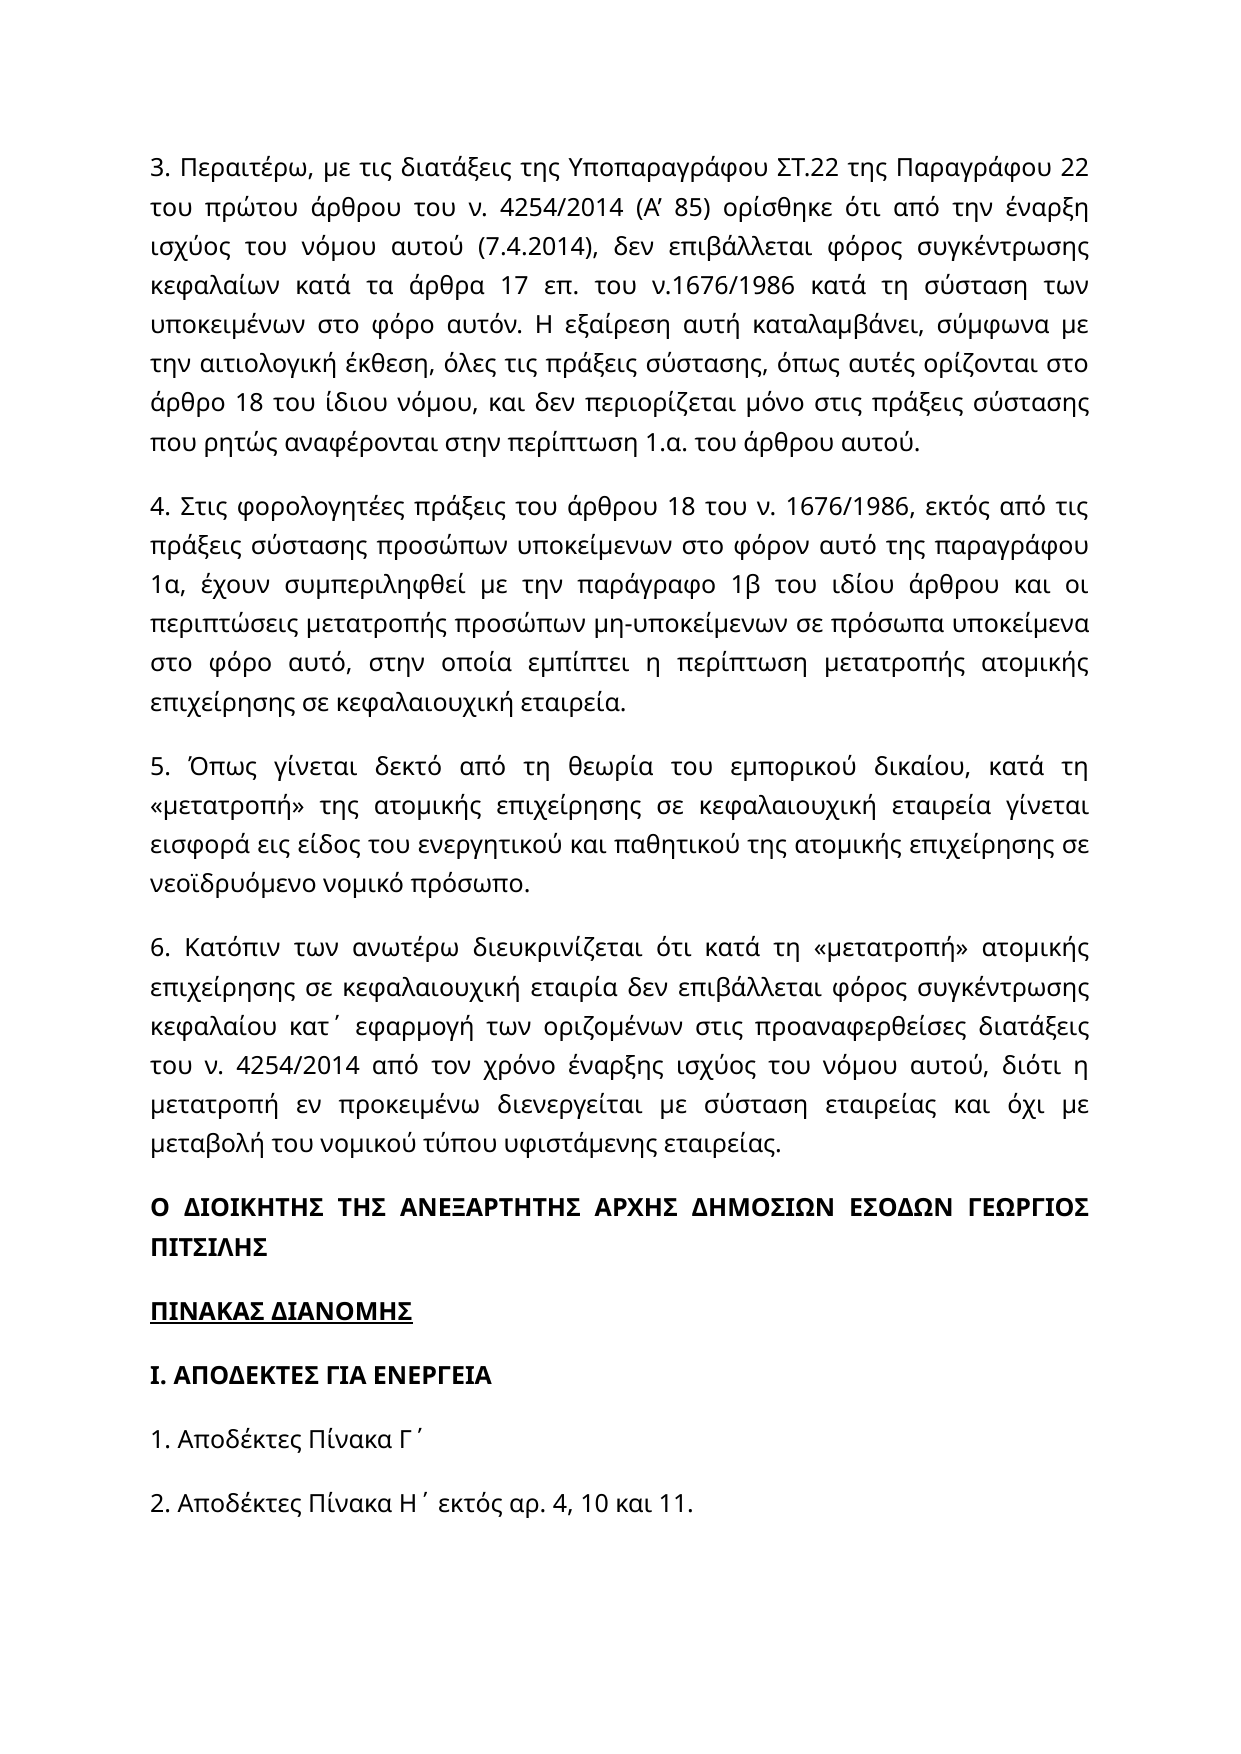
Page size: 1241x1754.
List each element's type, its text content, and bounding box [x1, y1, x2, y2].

text Ι. ΑΠΟΔΕΚΤΕΣ ΓΙΑ ΕΝΕΡΓΕΙΑ [150, 1357, 1090, 1392]
text Ο ΔΙΟΙΚΗΤΗΣ ΤΗΣ ΑΝΕΞΑΡΤΗΤΗΣ ΑΡΧΗΣ ΔΗΜΟΣΙΩΝ ΕΣΟΔΩΝ ΓΕΩΡΓΙΟΣ ΠΙΤΣΙΛΗΣ [150, 1190, 1090, 1263]
text 4. Στις φορολογητέες πράξεις του άρθρου 18 του ν. 1676/1986, εκτός από τις πράξεις σύστασης προσώπων υποκείμενων στο φόρον αυτό της παραγράφου 1α, έχουν συμπεριληφθεί με την παράγραφο 1β του ιδίου άρθρου και οι περιπτώσεις μετατροπής προσώπων μη-υποκείμενων σε πρόσωπα υποκείμενα στο φόρο αυτό, στην οποία εμπίπτει η περίπτωση μετατροπής ατομικής επιχείρησης σε κεφαλαιουχική εταιρεία. [150, 488, 1090, 718]
text 2. Αποδέκτες Πίνακα Η΄ εκτός αρ. 4, 10 και 11. [150, 1486, 1090, 1520]
text ΠΙΝΑΚΑΣ ΔΙΑΝΟΜΗΣ [150, 1293, 1090, 1327]
text 1. Αποδέκτες Πίνακα Γ΄ [150, 1422, 1090, 1456]
text 3. Περαιτέρω, με τις διατάξεις της Υποπαραγράφου ΣΤ.22 της Παραγράφου 22 του πρώτου άρθρου του ν. 4254/2014 (Α’ 85) ορίσθηκε ότι από την έναρξη ισχύος του νόμου αυτού (7.4.2014), δεν επιβάλλεται φόρος συγκέντρωσης κεφαλαίων κατά τα άρθρα 17 επ. του ν.1676/1986 κατά τη σύσταση των υποκειμένων στο φόρο αυτόν. Η εξαίρεση αυτή καταλαμβάνει, σύμφωνα με την αιτιολογική έκθεση, όλες τις πράξεις σύστασης, όπως αυτές ορίζονται στο άρθρο 18 του ίδιου νόμου, και δεν περιορίζεται μόνο στις πράξεις σύστασης που ρητώς αναφέρονται στην περίπτωση 1.α. του άρθρου αυτού. [150, 150, 1090, 458]
text 6. Κατόπιν των ανωτέρω διευκρινίζεται ότι κατά τη «μετατροπή» ατομικής επιχείρησης σε κεφαλαιουχική εταιρία δεν επιβάλλεται φόρος συγκέντρωσης κεφαλαίου κατ΄ εφαρμογή των οριζομένων στις προαναφερθείσες διατάξεις του ν. 4254/2014 από τον χρόνο έναρξης ισχύος του νόμου αυτού, διότι η μετατροπή εν προκειμένω διενεργείται με σύσταση εταιρείας και όχι με μεταβολή του νομικού τύπου υφιστάμενης εταιρείας. [150, 930, 1090, 1160]
text 5. Όπως γίνεται δεκτό από τη θεωρία του εμπορικού δικαίου, κατά τη «μετατροπή» της ατομικής επιχείρησης σε κεφαλαιουχική εταιρεία γίνεται εισφορά εις είδος του ενεργητικού και παθητικού της ατομικής επιχείρησης σε νεοϊδρυόμενο νομικό πρόσωπο. [150, 748, 1090, 900]
